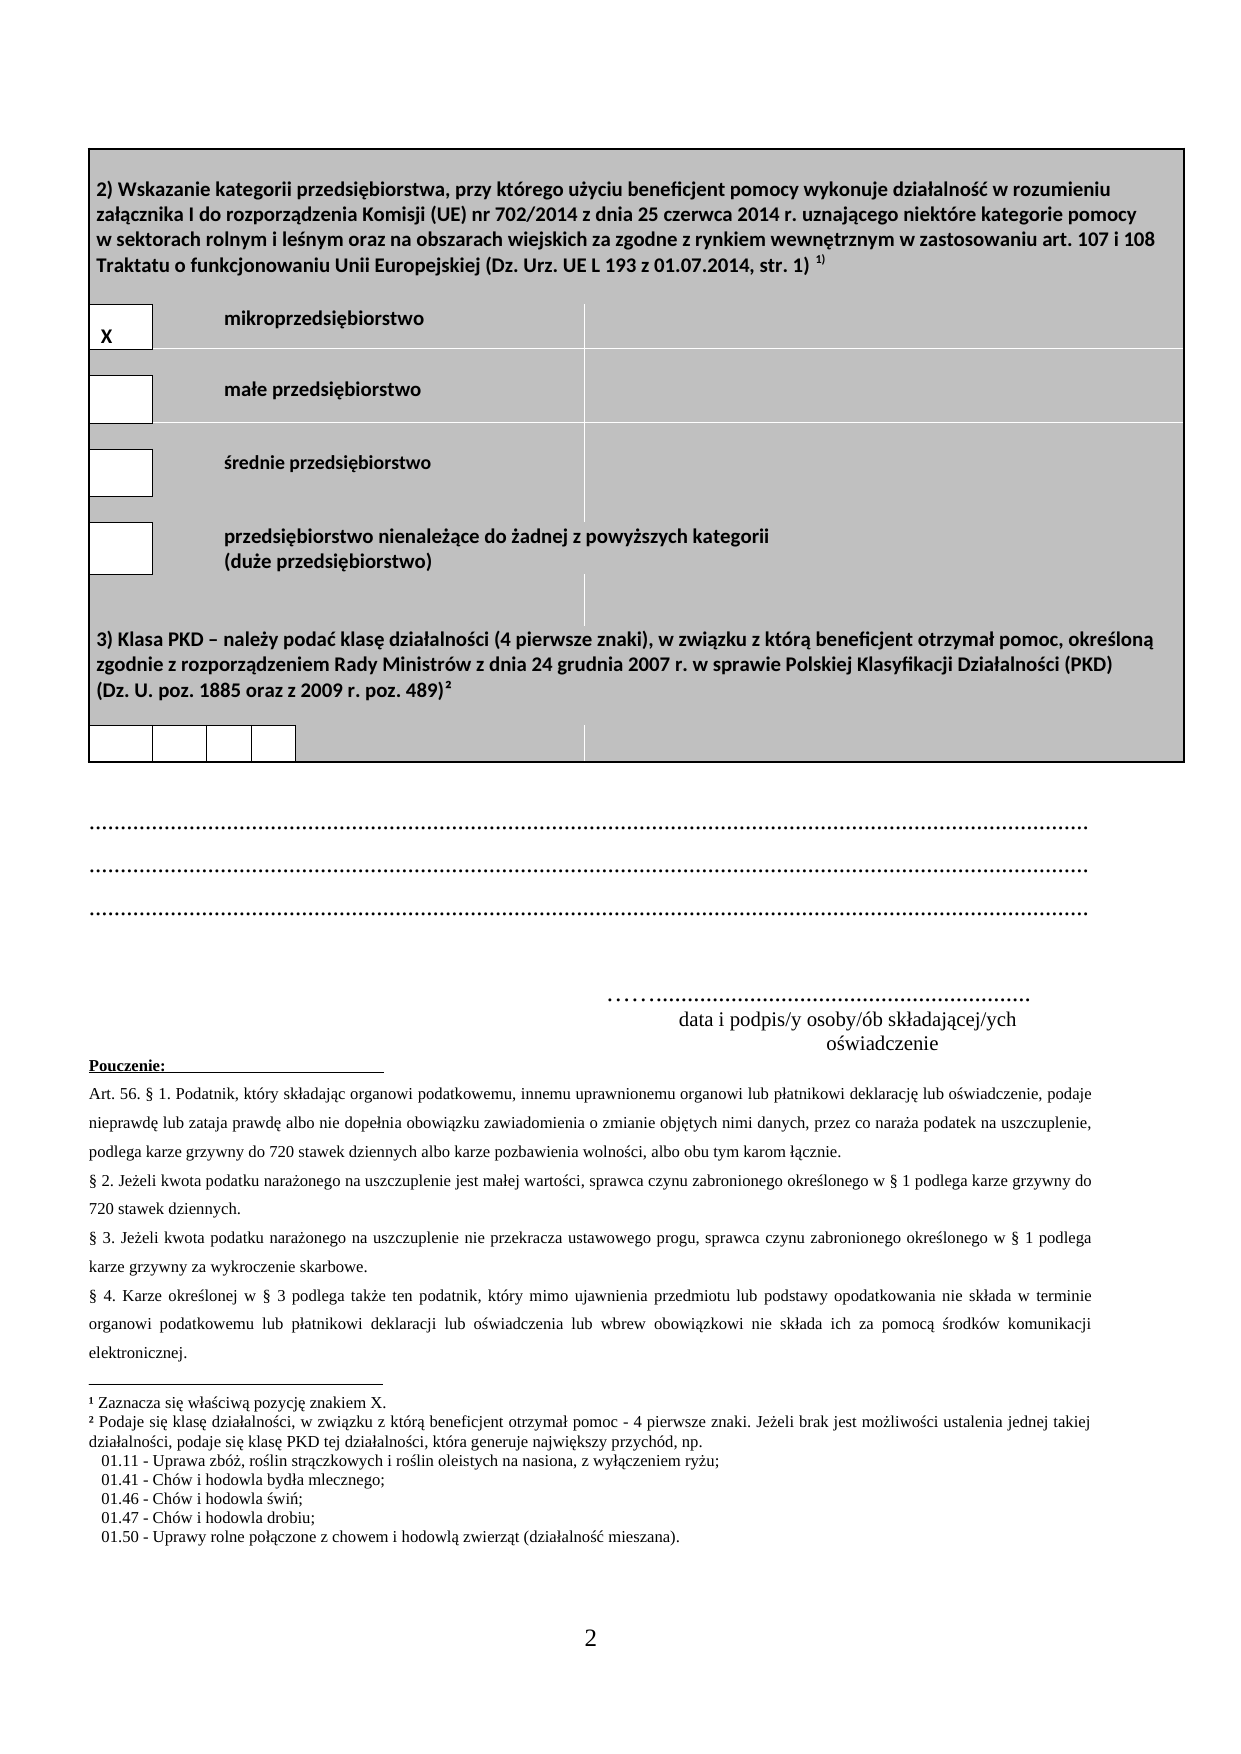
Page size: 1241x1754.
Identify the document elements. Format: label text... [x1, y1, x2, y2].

table_cell [410, 423, 441, 449]
table_cell [295, 574, 315, 626]
text 01.50 - Uprawy rolne połączone z chowem i hodowlą zwierząt (działalność mieszana). [89, 1527, 1092, 1546]
table_cell [1008, 349, 1042, 375]
text § 3. Jeżeli kwota podatku narażonego na uszczuplenie nie przekracza ustawowego progu, sprawca czynu zabronionego określonego w § 1 podlega karze grzywny za wykroczenie skarbowe. [89, 1228, 1092, 1276]
table_cell [973, 725, 1008, 761]
table_cell [938, 349, 973, 375]
table_cell [441, 349, 477, 375]
table_cell [1108, 423, 1142, 449]
table_cell [797, 449, 833, 496]
table_cell [90, 350, 153, 375]
table_cell średnie przedsiębiorstwo [217, 449, 441, 496]
table_cell [1008, 574, 1042, 626]
table_cell [973, 423, 1008, 449]
table_cell [762, 349, 797, 375]
table_cell [833, 725, 868, 761]
table_cell [1142, 423, 1183, 449]
table_cell 3) Klasa PKD – należy podać klasę działalności (4 pierwsze znaki), w związku z którą beneficjent otrzymał pomoc, określoną zgodnie z rozporządzeniem Rady Ministrów z dnia 24 grudnia 2007 r. w sprawie Polskiej Klasyfikacji Działalności (PKD) (Dz. U. poz. 1885 oraz z 2009 r. poz. 489)² [90, 626, 1183, 725]
table_cell [153, 496, 217, 522]
table_cell [1008, 423, 1042, 449]
table_cell [833, 349, 868, 375]
table_cell [762, 449, 797, 496]
table_cell [1008, 375, 1042, 422]
text Art. 56. § 1. Podatnik, który składając organowi podatkowemu, innemu uprawnionemu organowi lub płatnikowi deklarację lub oświadczenie, podaje nieprawdę lub zataja prawdę albo nie dopełnia obowiązku zawiadomienia o zmianie objętych nimi danych, przez co naraża podatek na uszczuplenie, podlega karze grzywny do 720 stawek dziennych albo karze pozbawienia wolności, albo obu tym karom łącznie. [89, 1084, 1092, 1161]
text Pouczenie: [89, 1055, 1092, 1074]
table_cell mikroprzedsiębiorstwo [217, 304, 441, 348]
table_cell X [90, 305, 152, 348]
table_cell [217, 574, 263, 626]
table_cell przedsiębiorstwo nienależące do żadnej z powyższych kategorii (duże przedsiębiorstwo) [217, 522, 797, 574]
table_cell [727, 725, 762, 761]
table_cell [1108, 725, 1142, 761]
table_cell [207, 726, 251, 761]
table_cell [620, 496, 656, 522]
table_cell [585, 349, 620, 375]
table_cell [762, 574, 797, 626]
table_cell [441, 449, 477, 496]
table_cell [1108, 349, 1142, 375]
text ¹ Zaznacza się właściwą pozycję znakiem X. [89, 1393, 1092, 1412]
table_cell [903, 522, 938, 574]
table_cell [938, 522, 973, 574]
table_cell [263, 496, 295, 522]
table_cell [410, 574, 441, 626]
table_cell [973, 522, 1008, 574]
table_cell [1075, 349, 1108, 375]
table_cell [903, 349, 938, 375]
table_cell [868, 349, 903, 375]
table_cell [691, 304, 727, 348]
table_cell [477, 375, 513, 422]
table_cell [410, 725, 441, 761]
table_cell [378, 574, 410, 626]
table_cell [938, 725, 973, 761]
table_cell [973, 304, 1008, 348]
table_cell [656, 725, 691, 761]
text 01.46 - Chów i hodowla świń; [89, 1489, 1092, 1508]
table_cell [477, 449, 513, 496]
table_cell [296, 725, 315, 761]
table_cell [833, 496, 868, 522]
table_cell [1075, 522, 1108, 574]
table_cell [1075, 423, 1108, 449]
table_cell [1108, 574, 1142, 626]
table_cell [513, 449, 549, 496]
table_cell [620, 449, 656, 496]
table_cell [903, 725, 938, 761]
table_cell [973, 449, 1008, 496]
table_cell [1008, 304, 1042, 348]
table_cell [477, 574, 513, 626]
table_cell [762, 375, 797, 422]
table_cell [868, 496, 903, 522]
text ................................................................................................................................................................................................................................................................................................................................ ................................................................................................................................................................ [89, 806, 1092, 921]
table_cell [727, 574, 762, 626]
table_cell [620, 574, 656, 626]
table_cell [549, 449, 584, 496]
table_cell [346, 349, 378, 375]
table_cell [153, 522, 217, 574]
table_cell [938, 423, 973, 449]
table_cell [727, 449, 762, 496]
table_cell [903, 375, 938, 422]
table_cell [153, 726, 206, 761]
table_cell [762, 304, 797, 348]
table_cell [762, 423, 797, 449]
table_cell [295, 496, 315, 522]
table_cell [1075, 574, 1108, 626]
table_cell [90, 424, 153, 449]
table_cell [90, 726, 152, 761]
table_cell [727, 349, 762, 375]
table_cell [346, 496, 378, 522]
table_cell [477, 725, 513, 761]
table_cell [441, 375, 477, 422]
table_cell [797, 304, 833, 348]
table_cell [973, 349, 1008, 375]
table_cell [585, 375, 620, 422]
table_cell [153, 449, 217, 496]
table_cell [1042, 449, 1075, 496]
table_cell [762, 725, 797, 761]
table_cell [1108, 304, 1142, 348]
table_cell [585, 423, 620, 449]
table_cell [691, 449, 727, 496]
table_cell [797, 349, 833, 375]
table_cell [90, 575, 153, 626]
table_cell [1142, 349, 1183, 375]
table_cell [477, 304, 513, 348]
table_cell [938, 304, 973, 348]
table_cell [691, 574, 727, 626]
table_cell [441, 423, 477, 449]
table_cell [868, 574, 903, 626]
table_cell [90, 497, 153, 522]
table_cell [762, 496, 797, 522]
table_cell [903, 574, 938, 626]
table_cell [620, 375, 656, 422]
table_cell [691, 375, 727, 422]
table_cell [477, 423, 513, 449]
table_cell [263, 574, 295, 626]
table_cell [295, 423, 315, 449]
table_cell [1075, 449, 1108, 496]
table_cell [585, 496, 620, 522]
table_cell [1108, 449, 1142, 496]
table_cell [727, 496, 762, 522]
table_cell [1142, 449, 1183, 496]
table_cell [315, 349, 346, 375]
table_cell [549, 375, 584, 422]
table_cell [973, 375, 1008, 422]
table_cell [797, 574, 833, 626]
table_cell [549, 349, 584, 375]
table_cell [378, 349, 410, 375]
table_cell [797, 423, 833, 449]
table_cell [938, 449, 973, 496]
table_cell [1042, 522, 1075, 574]
table_cell [217, 496, 263, 522]
table_cell [868, 522, 903, 574]
table_cell [868, 375, 903, 422]
table_cell [513, 304, 549, 348]
text oświadczenie [679, 1031, 1092, 1055]
table_cell [833, 304, 868, 348]
table_cell [1075, 304, 1108, 348]
text 01.47 - Chów i hodowla drobiu; [89, 1508, 1092, 1527]
table_cell [252, 726, 295, 761]
table_cell [1142, 496, 1183, 522]
table_cell [1142, 725, 1183, 761]
table_cell [295, 349, 315, 375]
table_cell [797, 375, 833, 422]
table_cell [153, 349, 217, 375]
table_cell [1042, 725, 1075, 761]
table_cell [585, 449, 620, 496]
table_cell [1075, 725, 1108, 761]
table_cell [477, 349, 513, 375]
table_cell [691, 423, 727, 449]
text 01.11 - Uprawa zbóż, roślin strączkowych i roślin oleistych na nasiona, z wyłączeniem ryżu; [89, 1451, 1092, 1470]
table_cell [263, 349, 295, 375]
table_cell [513, 496, 549, 522]
table_cell [1142, 522, 1183, 574]
table_cell [1042, 375, 1075, 422]
table_cell [938, 496, 973, 522]
table_cell [513, 349, 549, 375]
table_cell [1075, 375, 1108, 422]
table_cell [549, 574, 584, 626]
text § 4. Karze określonej w § 3 podlega także ten podatnik, który mimo ujawnienia przedmiotu lub podstawy opodatkowania nie składa w terminie organowi podatkowemu lub płatnikowi deklaracji lub oświadczenia lub wbrew obowiązkowi nie składa ich za pomocą środków komunikacji elektronicznej. [89, 1285, 1092, 1362]
table_cell [1008, 725, 1042, 761]
table_cell [691, 349, 727, 375]
table_cell [90, 376, 152, 422]
text _______________________________________________ [89, 1372, 1092, 1386]
table_cell [620, 725, 656, 761]
table_cell [691, 496, 727, 522]
table_cell [477, 496, 513, 522]
table_cell [513, 423, 549, 449]
table_cell [833, 574, 868, 626]
table_cell [549, 423, 584, 449]
table_cell [833, 522, 868, 574]
table_cell [410, 496, 441, 522]
table_cell [378, 496, 410, 522]
table_cell [656, 496, 691, 522]
table_cell [656, 304, 691, 348]
table_cell [346, 725, 378, 761]
table_cell [1008, 496, 1042, 522]
table_cell [656, 574, 691, 626]
table_cell [549, 304, 584, 348]
table_cell [217, 349, 263, 375]
table_cell [1042, 423, 1075, 449]
table_cell [315, 423, 346, 449]
table_cell [441, 725, 477, 761]
table_cell [797, 522, 833, 574]
table_cell [903, 304, 938, 348]
table_cell [1042, 574, 1075, 626]
text 01.41 - Chów i hodowla bydła mlecznego; [89, 1470, 1092, 1489]
text ……............................................................ [606, 978, 1092, 1007]
table_cell [727, 423, 762, 449]
table_cell [833, 449, 868, 496]
table_cell [441, 574, 477, 626]
table_cell 2) Wskazanie kategorii przedsiębiorstwa, przy którego użyciu beneficjent pomocy wykonuje działalność w rozumieniu załącznika I do rozporządzenia Komisji (UE) nr 702/2014 z dnia 25 czerwca 2014 r. uznającego niektóre kategorie pomocy w sektorach rolnym i leśnym oraz na obszarach wiejskich za zgodne z rynkiem wewnętrznym w zastosowaniu art. 107 i 108 Traktatu o funkcjonowaniu Unii Europejskiej (Dz. Urz. UE L 193 z 01.07.2014, str. 1) 1) [90, 150, 1183, 304]
table_cell [90, 523, 152, 574]
table_cell [620, 423, 656, 449]
table_cell [1042, 304, 1075, 348]
table_cell [513, 725, 549, 761]
table_cell [727, 304, 762, 348]
table_cell [1008, 522, 1042, 574]
table_cell [656, 449, 691, 496]
table_cell [153, 574, 217, 626]
table_cell [938, 574, 973, 626]
table_cell [410, 349, 441, 375]
table_cell [378, 423, 410, 449]
table_cell [656, 349, 691, 375]
table_cell [691, 725, 727, 761]
table_cell [833, 423, 868, 449]
table_cell [656, 423, 691, 449]
table_cell [513, 375, 549, 422]
table_cell [153, 304, 217, 348]
table_cell [938, 375, 973, 422]
table_cell [1142, 304, 1183, 348]
table_cell [1008, 449, 1042, 496]
table_cell [90, 450, 152, 496]
table_cell [833, 375, 868, 422]
table_cell [346, 574, 378, 626]
table_cell [797, 496, 833, 522]
table_cell [1108, 496, 1142, 522]
table_cell [903, 423, 938, 449]
table_cell [263, 423, 295, 449]
table_cell [868, 423, 903, 449]
table_cell [797, 725, 833, 761]
table_cell [549, 725, 584, 761]
table_cell [315, 496, 346, 522]
table_cell [549, 496, 584, 522]
table_cell [346, 423, 378, 449]
table_cell [656, 375, 691, 422]
text ² Podaje się klasę działalności, w związku z którą beneficjent otrzymał pomoc - 4 pierwsze znaki. Jeżeli brak jest możliwości ustalenia jednej takiej działalności, podaje się klasę PKD tej działalności, która generuje największy przychód, np. [89, 1412, 1092, 1451]
table_cell [441, 496, 477, 522]
table_cell [1042, 496, 1075, 522]
table_cell [585, 725, 620, 761]
table_cell [1142, 574, 1183, 626]
table_cell [727, 375, 762, 422]
text § 2. Jeżeli kwota podatku narażonego na uszczuplenie jest małej wartości, sprawca czynu zabronionego określonego w § 1 podlega karze grzywny do 720 stawek dziennych. [89, 1170, 1092, 1218]
table_cell [868, 725, 903, 761]
table_cell [441, 304, 477, 348]
table_cell [868, 449, 903, 496]
table_cell [620, 304, 656, 348]
table_cell [378, 725, 410, 761]
table_cell [585, 304, 620, 348]
table_cell [1108, 522, 1142, 574]
table_cell [903, 496, 938, 522]
table_cell [1142, 375, 1183, 422]
table_cell [973, 496, 1008, 522]
table_cell [315, 725, 346, 761]
table_cell [153, 375, 217, 422]
table_cell [903, 449, 938, 496]
text data i podpis/y osoby/ób składającej/ych [679, 1007, 1092, 1031]
table_cell [217, 423, 263, 449]
table_cell [585, 574, 620, 626]
table_cell [868, 304, 903, 348]
table_cell [1108, 375, 1142, 422]
table_cell małe przedsiębiorstwo [217, 375, 441, 422]
table_cell [513, 574, 549, 626]
table_cell [620, 349, 656, 375]
table_cell [1042, 349, 1075, 375]
table_cell [1075, 496, 1108, 522]
table_cell [973, 574, 1008, 626]
table_cell [153, 423, 217, 449]
table_cell [315, 574, 346, 626]
